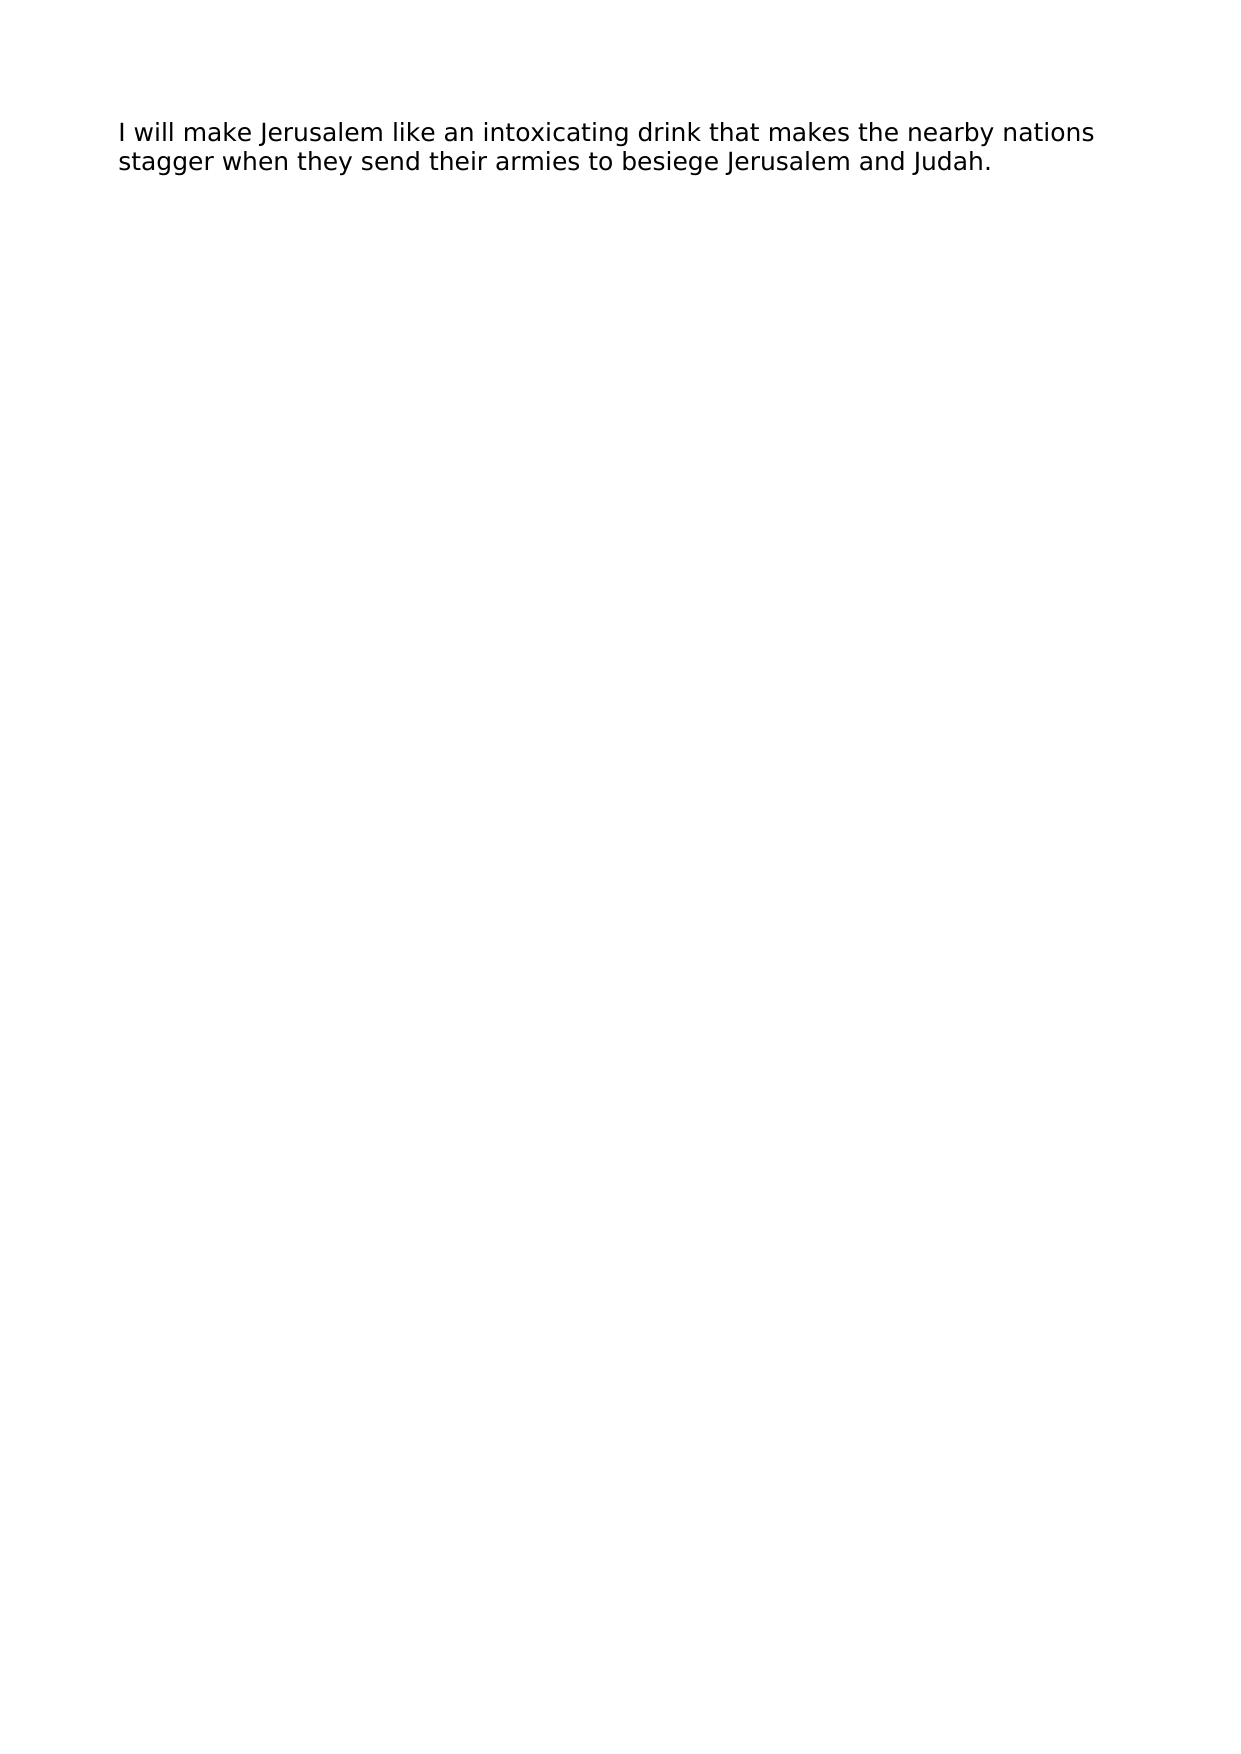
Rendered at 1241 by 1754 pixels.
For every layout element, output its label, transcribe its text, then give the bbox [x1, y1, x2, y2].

text I will make Jerusalem like an intoxicating drink that makes the nearby nations stagger when they send their armies to besiege Jerusalem and Judah. [118, 118, 1122, 176]
